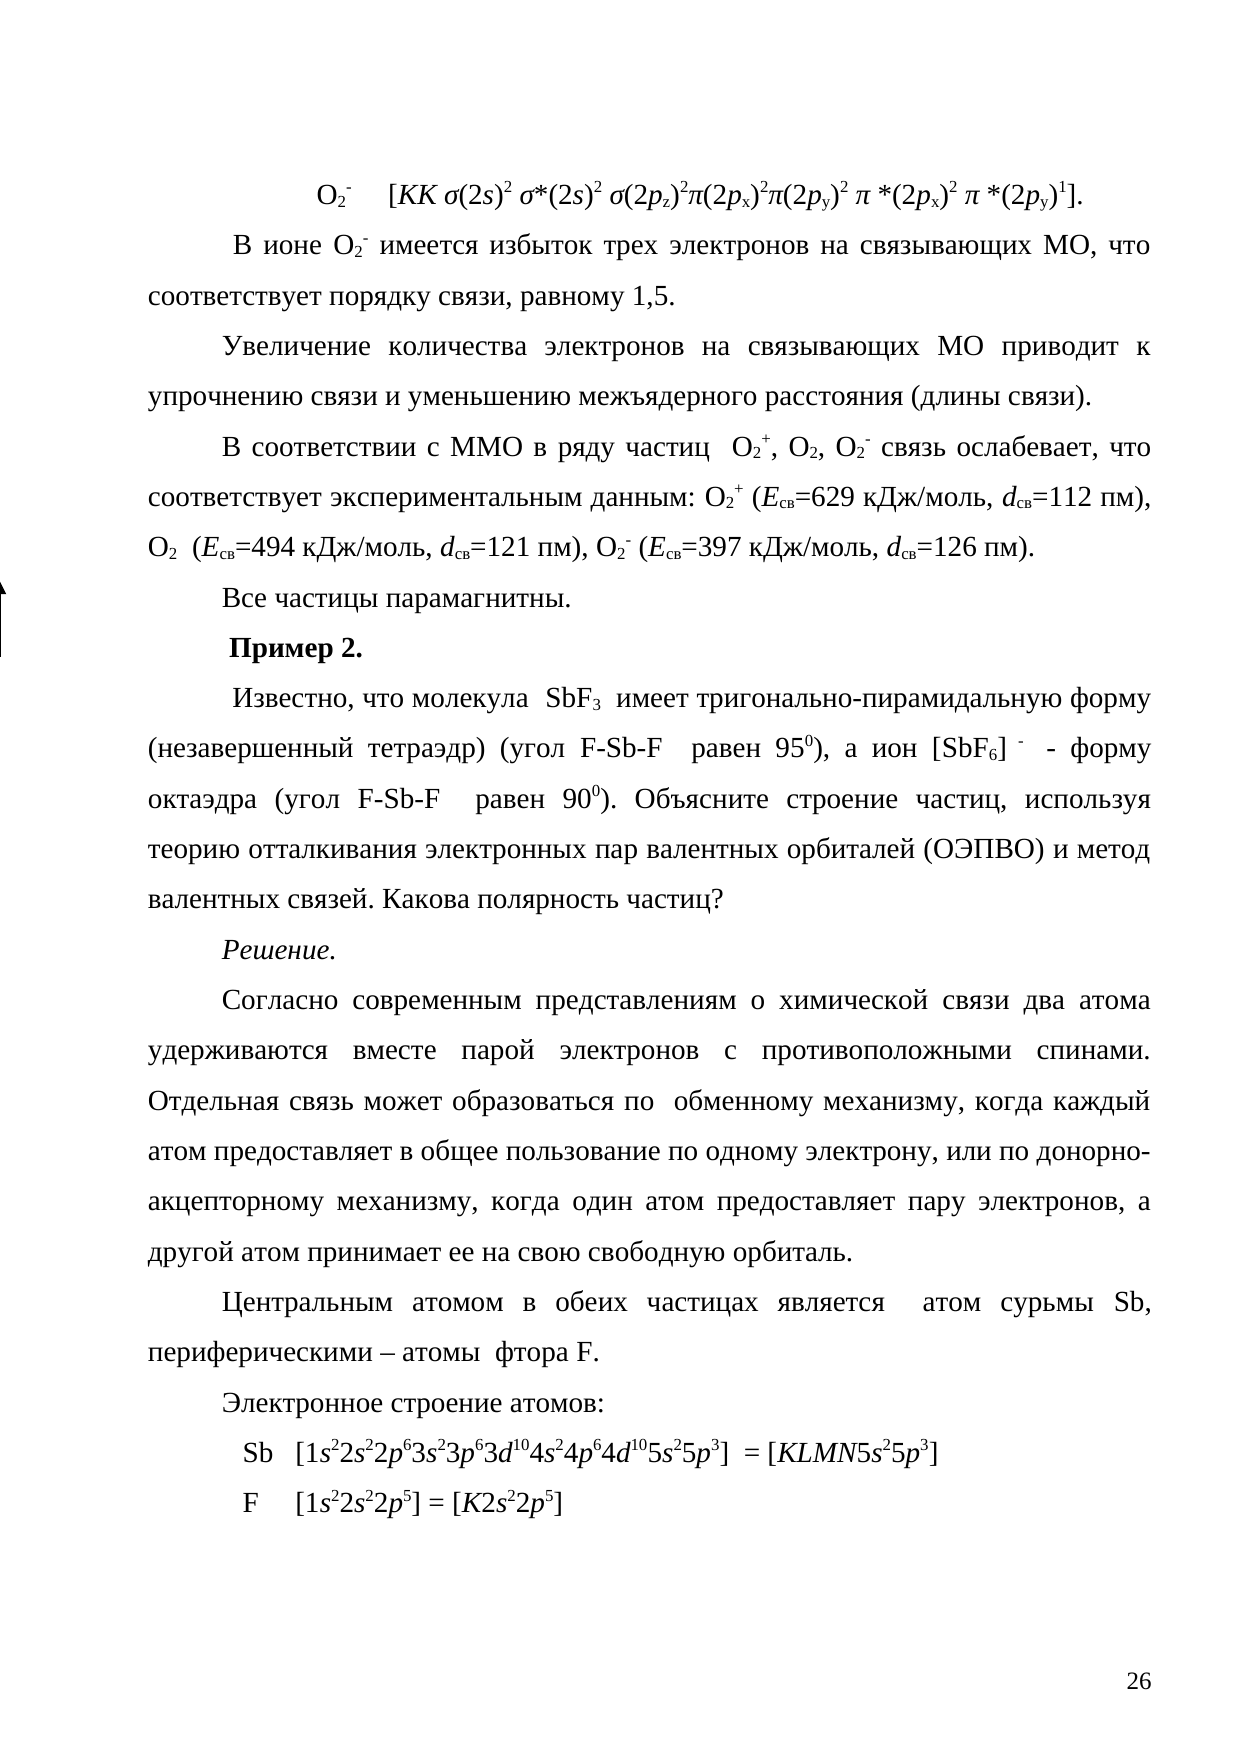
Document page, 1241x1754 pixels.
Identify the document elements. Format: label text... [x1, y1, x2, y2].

text Согласно современным представлениям о химической связи два атома удерживаются вместе парой электронов с противоположными спинами. Отдельная связь может образоваться по обменному механизму, когда каждый атом предоставляет в общее пользование по одному электрону, или по донорно-акцепторному механизму, когда один атом предоставляет пару электронов, а другой атом принимает ее на свою свободную орбиталь. [148, 982, 1152, 1267]
text Sb [1s22s22p63s23p63d104s24p64d105s25p3] = [KLMN5s25p3] [148, 1435, 1152, 1468]
text Увеличение количества электронов на связывающих МО приводит к упрочнению связи и уменьшению межъядерного расстояния (длины связи). [148, 328, 1152, 412]
text O2- [KK σ(2s)2 σ*(2s)2 σ(2pz)2π(2px)2π(2py)2 π *(2px)2 π *(2py)1]. [148, 177, 1152, 211]
text В соответствии с ММО в ряду частиц O2+, O2, O2- связь ослабевает, что соответствует экспериментальным данным: O2+ (Есв=629 кДж/моль, dсв=112 пм), O2 (Есв=494 кДж/моль, dсв=121 пм), O2- (Есв=397 кДж/моль, dсв=126 пм). [148, 429, 1152, 563]
text В ионе O2- имеется избыток трех электронов на связывающих МО, что соответствует порядку связи, равному 1,5. [148, 227, 1152, 311]
text Все частицы парамагнитны. [148, 580, 1152, 613]
text Решение. [148, 932, 1152, 965]
text Центральным атомом в обеих частицах является атом сурьмы Sb, периферическими – атомы фтора F. [148, 1284, 1152, 1368]
text Известно, что молекула SbF3 имеет тригонально-пирамидальную форму (незавершенный тетраэдр) (угол F-Sb-F равен 950), а ион [SbF6] - - форму октаэдра (угол F-Sb-F равен 900). Объясните строение частиц, используя теорию отталкивания электронных пар валентных орбиталей (ОЭПВО) и метод валентных связей. Какова полярность частиц? [148, 680, 1152, 915]
text Пример 2. [148, 630, 1152, 663]
text F [1s22s22p5] = [K2s22p5] [148, 1485, 1152, 1519]
text Электронное строение атомов: [148, 1385, 1152, 1418]
